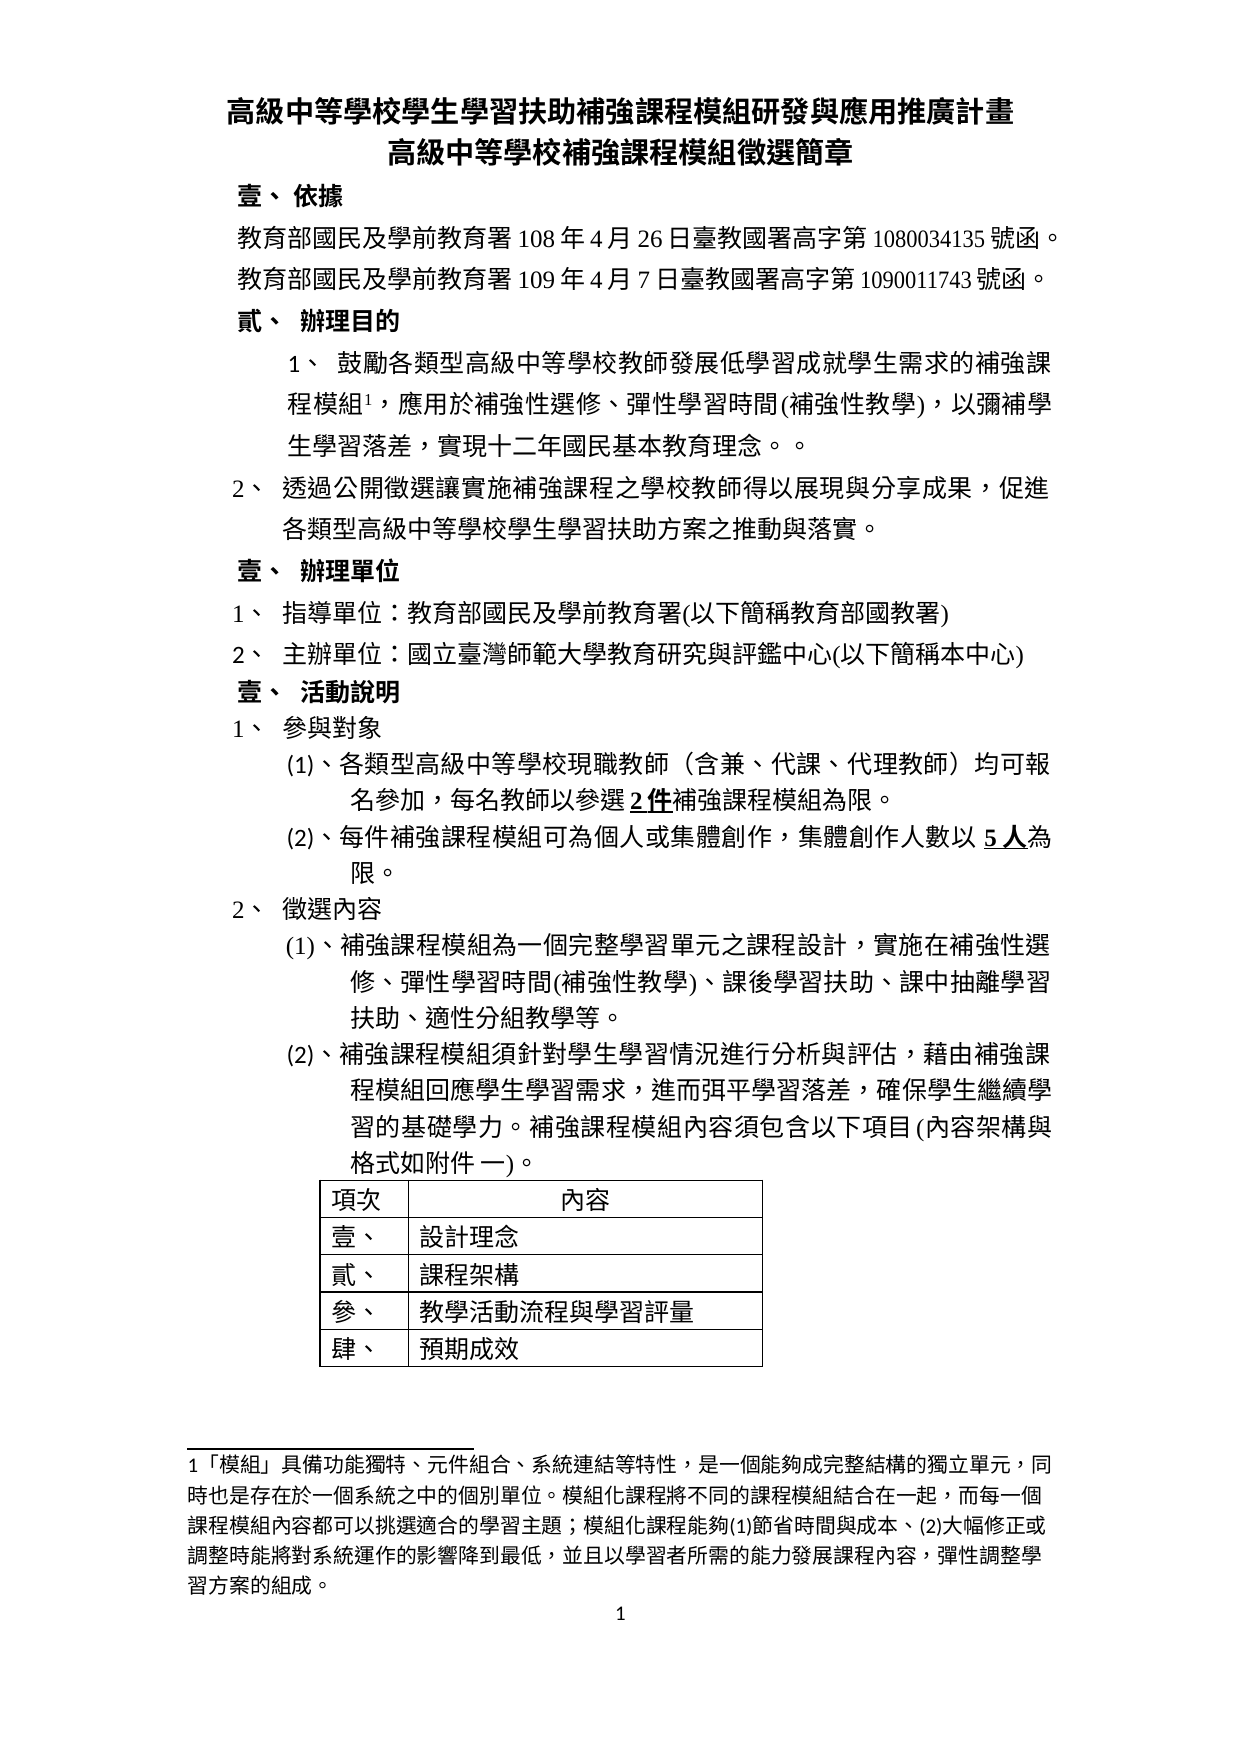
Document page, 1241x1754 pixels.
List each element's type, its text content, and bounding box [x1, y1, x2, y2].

text 高級中等學校學生學習扶助補強課程模組研發與應用推廣計畫 [187, 89, 1053, 130]
text 高級中等學校補強課程模組徵選簡章 [187, 130, 1053, 172]
list 補強課程模組須針對學生學習情況進行分析與評估，藉由補強課程模組回應學生學習需求，進而弭平學習落差，確保學生繼續學習的基礎學力。補強課程模組內容須包含以下項目(內容架構與格式如附件 一)。 [313, 1034, 1053, 1179]
text 教育部國民及學前教育署109年4月7日臺教國署高字第1090011743號函。 [187, 255, 1053, 297]
table_cell 設計理念 [409, 1218, 762, 1254]
list 補強課程模組為一個完整學習單元之課程設計，實施在補強性選修、彈性學習時間(補強性教學)、課後學習扶助、課中抽離學習扶助、適性分組教學等。 [313, 926, 1053, 1034]
list 活動說明 [237, 672, 1053, 708]
text 教育部國民及學前教育署108年4月26日臺教國署高字第1080034135號函。 [187, 214, 1053, 255]
list 透過公開徵選讓實施補強課程之學校教師得以展現與分享成果，促進各類型高級中等學校學生學習扶助方案之推動與落實。 [232, 464, 1053, 547]
list 辦理單位 [237, 547, 1053, 589]
table_cell 教學活動流程與學習評量 [409, 1293, 762, 1329]
table_cell [321, 1293, 408, 1329]
table_header 項次 [321, 1181, 408, 1217]
list 「模組」具備功能獨特、元件組合、系統連結等特性，是一個能夠成完整結構的獨立單元，同時也是存在於一個系統之中的個別單位。模組化課程將不同的課程模組結合在一起，而每一個課程模組內容都可以挑選適合的學習主題；模組化課程能夠(1)節省時間與成本、(2)大幅修正或調整時能將對系統運作的影響降到最低，並且以學習者所需的能力發展課程內容，彈性調整學習方案的組成。 [187, 1449, 1053, 1600]
list 指導單位：教育部國民及學前教育署(以下簡稱教育部國教署) [232, 589, 1053, 630]
list 辦理目的 [237, 297, 1053, 339]
table_cell 課程架構 [409, 1255, 762, 1291]
list 鼓勵各類型高級中等學校教師發展低學習成就學生需求的補強課程模組，應用於補強性選修、彈性學習時間(補強性教學)，以彌補學生學習落差，實現十二年國民基本教育理念。。 [287, 339, 1053, 464]
list 依據 [237, 172, 1053, 214]
list 主辦單位：國立臺灣師範大學教育研究與評鑑中心(以下簡稱本中心) [232, 630, 1053, 672]
list 各類型高級中等學校現職教師（含兼、代課、代理教師）均可報名參加，每名教師以參選2件補強課程模組為限。 [313, 744, 1053, 817]
table_cell [321, 1218, 408, 1254]
table_cell [321, 1330, 408, 1366]
table_cell [321, 1255, 408, 1291]
list 參與對象 [232, 708, 1053, 744]
list 每件補強課程模組可為個人或集體創作，集體創作人數以5人為限。 [313, 817, 1053, 889]
list 徵選內容 [232, 889, 1053, 926]
table_cell 預期成效 [409, 1330, 762, 1366]
table_header 內容 [409, 1181, 762, 1217]
